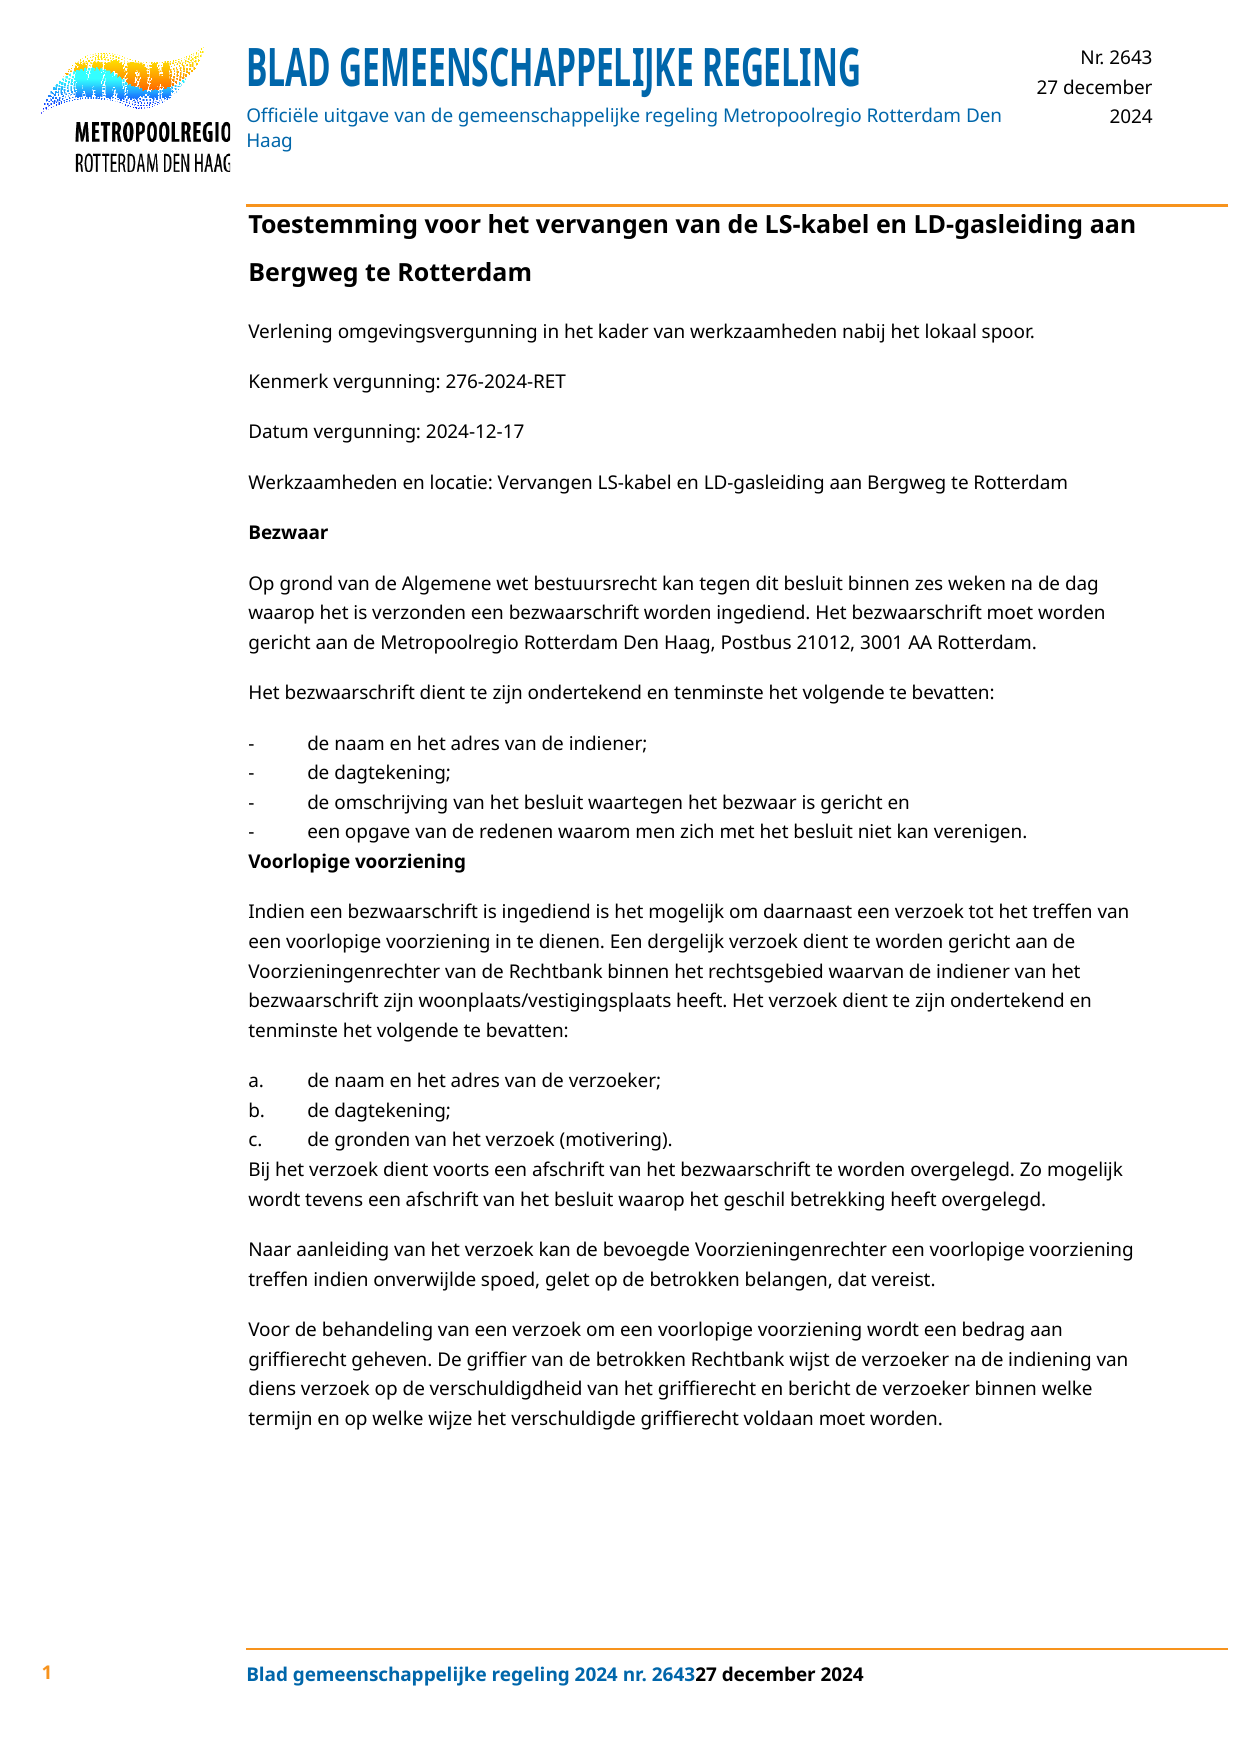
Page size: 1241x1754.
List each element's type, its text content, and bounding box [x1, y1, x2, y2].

text Voorlopige voorziening [248, 848, 1152, 874]
text Verlening omgevingsvergunning in het kader van werkzaamheden nabij het lokaal spoor. [248, 318, 1152, 344]
text Kenmerk vergunning: 276-2024-RET [248, 368, 1152, 394]
list de naam en het adres van de indiener; [248, 730, 1152, 756]
text Indien een bezwaarschrift is ingediend is het mogelijk om daarnaast een verzoek tot het treffen van een voorlopige voorziening in te dienen. Een dergelijk verzoek dient te worden gericht aan de Voorzieningenrechter van de Rechtbank binnen het rechtsgebied waarvan de indiener van het bezwaarschrift zijn woonplaats/vestigingsplaats heeft. Het verzoek dient te zijn ondertekend en tenminste het volgende te bevatten: [248, 899, 1152, 1043]
text Datum vergunning: 2024-12-17 [248, 419, 1152, 444]
text Toestemming voor het vervangen van de LS-kabel en LD-gasleiding aan Bergweg te Rotterdam [248, 207, 1152, 288]
text Het bezwaarschrift dient te zijn ondertekend en tenminste het volgende te bevatten: [248, 679, 1152, 705]
picture [41, 47, 231, 172]
text Bij het verzoek dient voorts een afschrift van het bezwaarschrift te worden overgelegd. Zo mogelijk wordt tevens een afschrift van het besluit waarop het geschil betrekking heeft overgelegd. [248, 1156, 1152, 1212]
list de gronden van het verzoek (motivering). [248, 1127, 1152, 1152]
text Op grond van de Algemene wet bestuursrecht kan tegen dit besluit binnen zes weken na de dag waarop het is verzonden een bezwaarschrift worden ingediend. Het bezwaarschrift moet worden gericht aan de Metropoolregio Rotterdam Den Haag, Postbus 21012, 3001 AA Rotterdam. [248, 570, 1152, 655]
text Bezwaar [248, 519, 1152, 545]
text Naar aanleiding van het verzoek kan de bevoegde Voorzieningenrechter een voorlopige voorziening treffen indien onverwijlde spoed, gelet op de betrokken belangen, dat vereist. [248, 1236, 1152, 1292]
list een opgave van de redenen waarom men zich met het besluit niet kan verenigen. [248, 819, 1152, 844]
list de omschrijving van het besluit waartegen het bezwaar is gericht en [248, 789, 1152, 815]
list de dagtekening; [248, 1097, 1152, 1123]
text Voor de behandeling van een verzoek om een voorlopige voorziening wordt een bedrag aan griffierecht geheven. De griffier van de betrokken Rechtbank wijst de verzoeker na de indiening van diens verzoek op de verschuldigdheid van het griffierecht en bericht de verzoeker binnen welke termijn en op welke wijze het verschuldigde griffierecht voldaan moet worden. [248, 1316, 1152, 1431]
list de naam en het adres van de verzoeker; [248, 1067, 1152, 1093]
text Werkzaamheden en locatie: Vervangen LS-kabel en LD-gasleiding aan Bergweg te Rotterdam [248, 469, 1152, 495]
list de dagtekening; [248, 759, 1152, 785]
